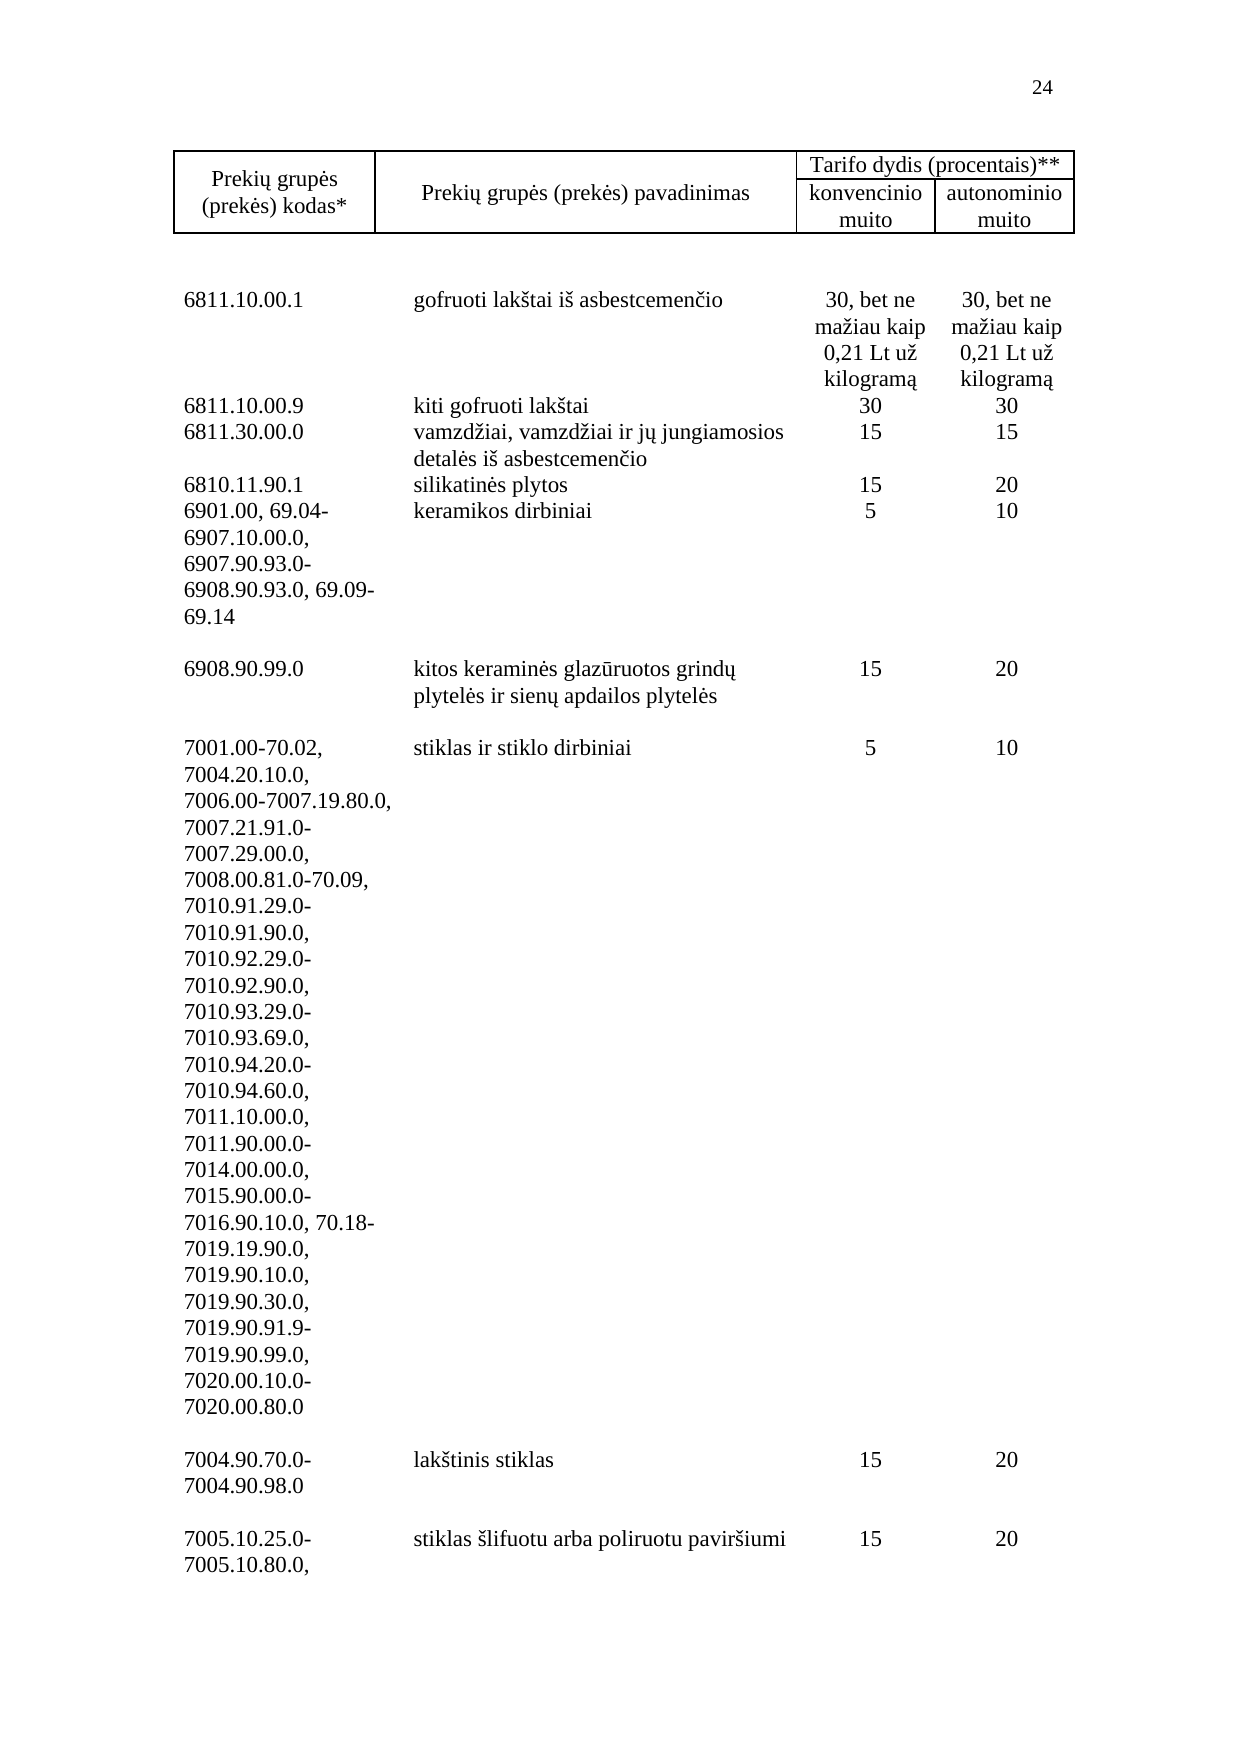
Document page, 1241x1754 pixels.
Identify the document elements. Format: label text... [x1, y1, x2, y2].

table_cell keramikos dirbiniai [404, 497, 801, 655]
table_cell [404, 260, 801, 286]
table_cell autonominio muito [936, 180, 1073, 232]
table_cell [174, 260, 403, 286]
table_header Tarifo dydis (procentais)** [797, 152, 1073, 178]
table_cell silikatinės plytos [404, 471, 801, 497]
table_cell 15 [801, 418, 939, 471]
table_cell vamzdžiai, vamzdžiai ir jų jungiamosios detalės iš asbestcemenčio [404, 418, 801, 471]
table_cell 15 [801, 655, 939, 734]
table_cell kitos keraminės glazūruotos grindų plytelės ir sienų apdailos plytelės [404, 655, 801, 734]
table_cell [940, 260, 1074, 286]
table_cell 10 [940, 497, 1074, 655]
table_cell stiklas šlifuotu arba poliruotu paviršiumi [404, 1525, 801, 1578]
table_cell [796, 234, 935, 260]
table_cell 6811.10.00.9 [174, 392, 403, 418]
table_cell 20 [940, 1525, 1074, 1578]
table_cell 15 [940, 418, 1074, 471]
table_header Prekių grupės (prekės) kodas* [175, 152, 374, 232]
table_cell [801, 260, 939, 286]
table_cell 15 [801, 1525, 939, 1578]
table_cell lakštinis stiklas [404, 1446, 801, 1525]
table_cell 7005.10.25.0-7005.10.80.0, [174, 1525, 403, 1578]
table_cell 5 [801, 497, 939, 655]
table_cell 20 [940, 1446, 1074, 1525]
table_cell 6811.30.00.0 [174, 418, 403, 471]
table_cell 15 [801, 1446, 939, 1525]
table_cell gofruoti lakštai iš asbestcemenčio [404, 286, 801, 392]
table_cell 6908.90.99.0 [174, 655, 403, 734]
table_cell 6901.00, 69.04-6907.10.00.0, 6907.90.93.0-6908.90.93.0, 69.09-69.14 [174, 497, 403, 655]
table_cell 30 [801, 392, 939, 418]
table_cell 20 [940, 655, 1074, 734]
table_cell 30 [940, 392, 1074, 418]
table_cell [935, 234, 1074, 260]
table_cell 7001.00-70.02, 7004.20.10.0, 7006.00-7007.19.80.0, 7007.21.91.0-7007.29.00.0, 7008.00.81.0-70.09, 7010.91.29.0-7010.91.90.0, 7010.92.29.0-7010.92.90.0, 7010.93.29.0-7010.93.69.0, 7010.94.20.0-7010.94.60.0, 7011.10.00.0, 7011.90.00.0-7014.00.00.0, 7015.90.00.0-7016.90.10.0, 70.18-7019.19.90.0, 7019.90.10.0, 7019.90.30.0, 7019.90.91.9-7019.90.99.0, 7020.00.10.0-7020.00.80.0 [174, 735, 403, 1446]
table_cell 7004.90.70.0-7004.90.98.0 [174, 1446, 403, 1525]
table_cell 5 [801, 735, 939, 1446]
table_cell 30, bet ne mažiau kaip 0,21 Lt už kilogramą [940, 286, 1074, 392]
table_cell kiti gofruoti lakštai [404, 392, 801, 418]
table_cell 6811.10.00.1 [174, 286, 403, 392]
table_cell konvencinio muito [797, 180, 934, 232]
table_cell 10 [940, 735, 1074, 1446]
table_cell 30, bet ne mažiau kaip 0,21 Lt už kilogramą [801, 286, 939, 392]
table_header Prekių grupės (prekės) pavadinimas [376, 152, 796, 232]
table_cell 20 [940, 471, 1074, 497]
table_cell [375, 234, 796, 260]
table_cell [174, 234, 375, 260]
table_cell stiklas ir stiklo dirbiniai [404, 735, 801, 1446]
table_cell 6810.11.90.1 [174, 471, 403, 497]
table_cell 15 [801, 471, 939, 497]
